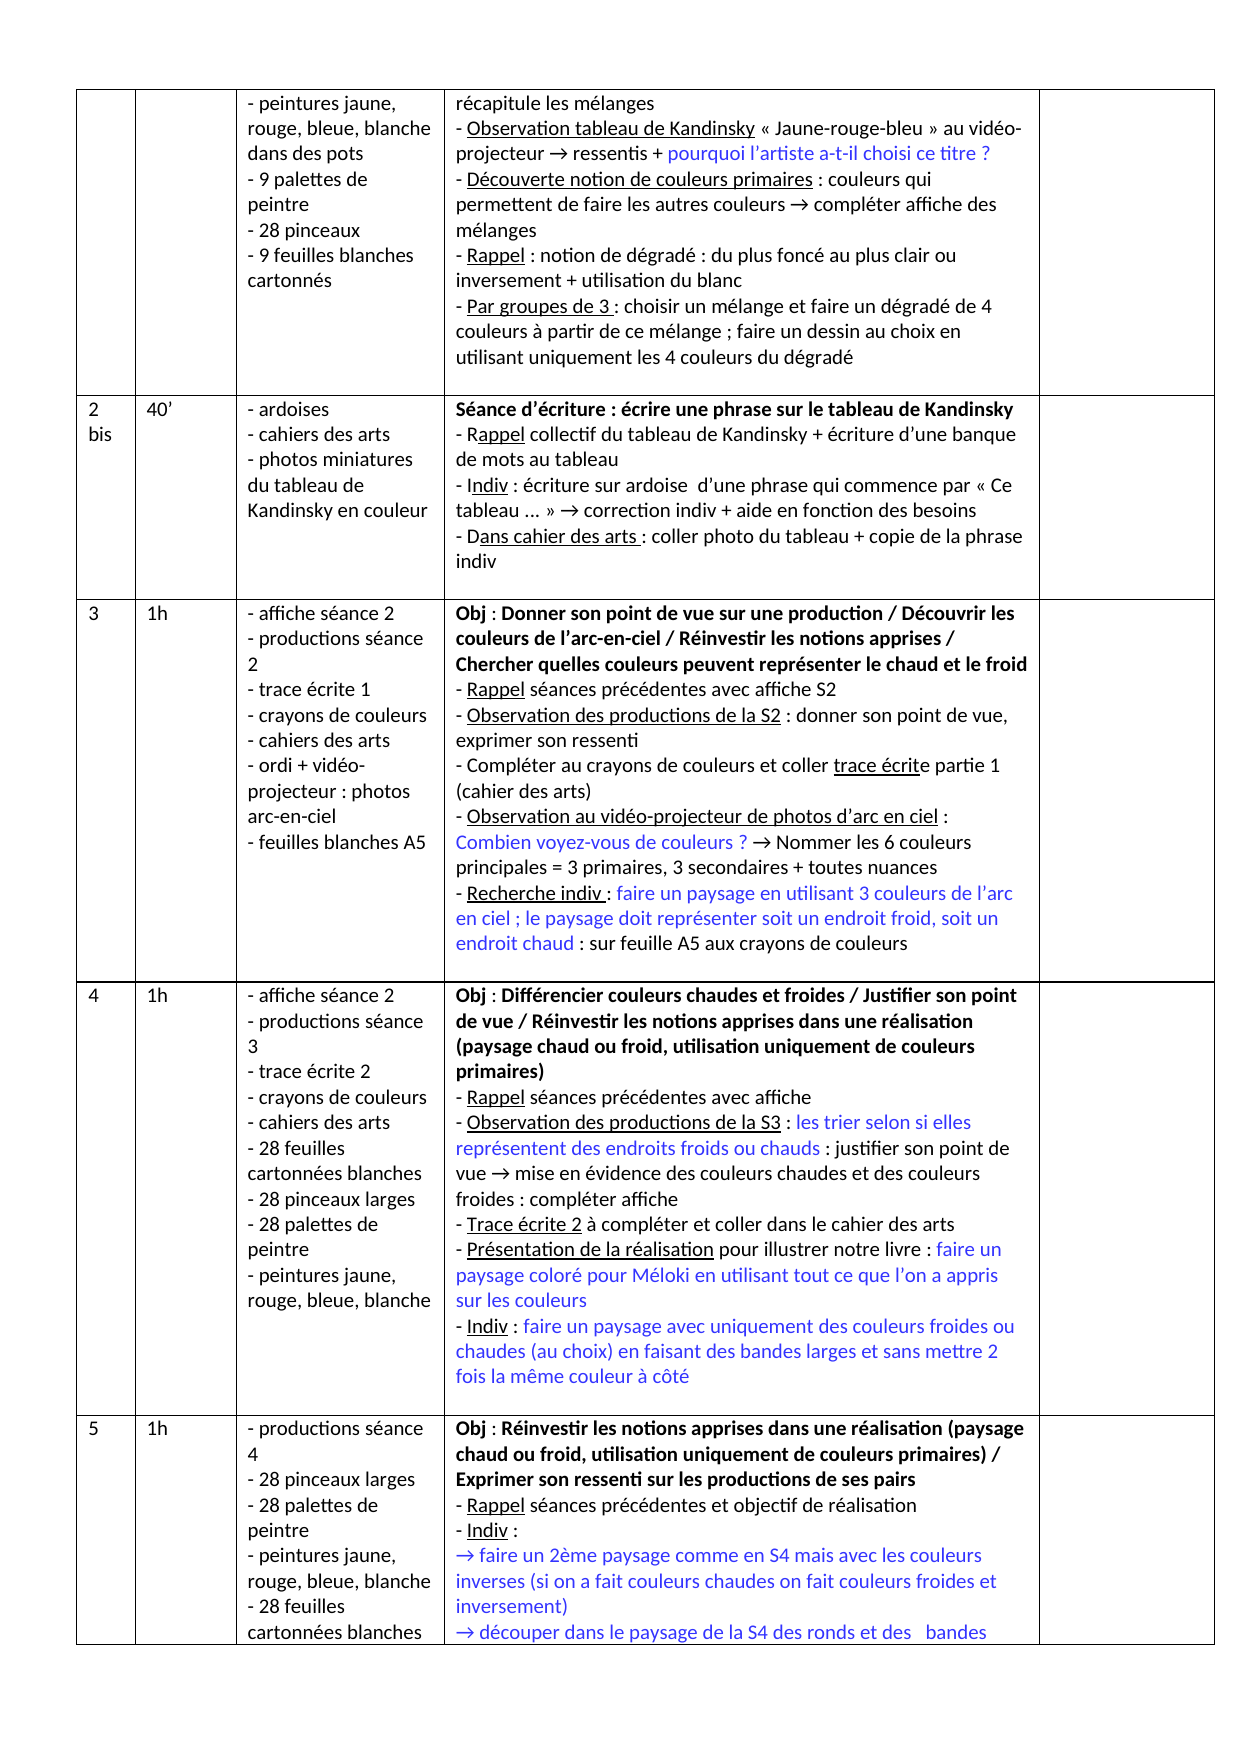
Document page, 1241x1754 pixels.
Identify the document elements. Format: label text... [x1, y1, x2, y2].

table_cell 40’ [136, 396, 236, 599]
table_cell récapitule les mélanges - Observation tableau de Kandinsky « Jaune-rouge-bleu » au vidéo-projecteur → ressentis + pourquoi l’artiste a-t-il choisi ce titre ? - Découverte notion de couleurs primaires : couleurs qui permettent de faire les autres couleurs → compléter affiche des mélanges - Rappel : notion de dégradé : du plus foncé au plus clair ou inversement + utilisation du blanc - Par groupes de 3 : choisir un mélange et faire un dégradé de 4 couleurs à partir de ce mélange ; faire un dessin au choix en utilisant uniquement les 4 couleurs du dégradé [445, 90, 1039, 395]
table_cell Séance d’écriture : écrire une phrase sur le tableau de Kandinsky - Rappel collectif du tableau de Kandinsky + écriture d’une banque de mots au tableau - Indiv : écriture sur ardoise d’une phrase qui commence par « Ce tableau ... » → correction indiv + aide en fonction des besoins - Dans cahier des arts : coller photo du tableau + copie de la phrase indiv [445, 396, 1039, 599]
table_cell - ardoises - cahiers des arts - photos miniatures du tableau de Kandinsky en couleur [237, 396, 444, 599]
table_cell Obj : Réinvestir les notions apprises dans une réalisation (paysage chaud ou froid, utilisation uniquement de couleurs primaires) / Exprimer son ressenti sur les productions de ses pairs - Rappel séances précédentes et objectif de réalisation - Indiv : → faire un 2ème paysage comme en S4 mais avec les couleurs inverses (si on a fait couleurs chaudes on fait couleurs froides et inversement) → découper dans le paysage de la S4 des ronds et des bandes [445, 1416, 1039, 1644]
table_cell [1040, 983, 1214, 1414]
table_cell [1040, 1416, 1214, 1644]
table_cell Obj : Différencier couleurs chaudes et froides / Justifier son point de vue / Réinvestir les notions apprises dans une réalisation (paysage chaud ou froid, utilisation uniquement de couleurs primaires) - Rappel séances précédentes avec affiche - Observation des productions de la S3 : les trier selon si elles représentent des endroits froids ou chauds : justifier son point de vue → mise en évidence des couleurs chaudes et des couleurs froides : compléter affiche - Trace écrite 2 à compléter et coller dans le cahier des arts - Présentation de la réalisation pour illustrer notre livre : faire un paysage coloré pour Méloki en utilisant tout ce que l’on a appris sur les couleurs - Indiv : faire un paysage avec uniquement des couleurs froides ou chaudes (au choix) en faisant des bandes larges et sans mettre 2 fois la même couleur à côté [445, 983, 1039, 1414]
table_cell 2 bis [77, 396, 135, 599]
table_cell 1h [136, 1416, 236, 1644]
table_cell - peintures jaune, rouge, bleue, blanche dans des pots - 9 palettes de peintre - 28 pinceaux - 9 feuilles blanches cartonnés [237, 90, 444, 395]
table_cell [136, 90, 236, 395]
table_cell [1040, 90, 1214, 395]
table_cell 1h [136, 600, 236, 981]
table_cell 4 [77, 983, 135, 1414]
table_cell [77, 90, 135, 395]
table_cell 3 [77, 600, 135, 981]
table_cell [1040, 600, 1214, 981]
table_cell - productions séance 4 - 28 pinceaux larges - 28 palettes de peintre - peintures jaune, rouge, bleue, blanche - 28 feuilles cartonnées blanches [237, 1416, 444, 1644]
table_cell 1h [136, 983, 236, 1414]
table_cell Obj : Donner son point de vue sur une production / Découvrir les couleurs de l’arc-en-ciel / Réinvestir les notions apprises / Chercher quelles couleurs peuvent représenter le chaud et le froid - Rappel séances précédentes avec affiche S2 - Observation des productions de la S2 : donner son point de vue, exprimer son ressenti - Compléter au crayons de couleurs et coller trace écrite partie 1 (cahier des arts) - Observation au vidéo-projecteur de photos d’arc en ciel : Combien voyez-vous de couleurs ? → Nommer les 6 couleurs principales = 3 primaires, 3 secondaires + toutes nuances - Recherche indiv : faire un paysage en utilisant 3 couleurs de l’arc en ciel ; le paysage doit représenter soit un endroit froid, soit un endroit chaud : sur feuille A5 aux crayons de couleurs [445, 600, 1039, 981]
table_cell [1040, 396, 1214, 599]
table_cell - affiche séance 2 - productions séance 2 - trace écrite 1 - crayons de couleurs - cahiers des arts - ordi + vidéo-projecteur : photos arc-en-ciel - feuilles blanches A5 [237, 600, 444, 981]
table_cell - affiche séance 2 - productions séance 3 - trace écrite 2 - crayons de couleurs - cahiers des arts - 28 feuilles cartonnées blanches - 28 pinceaux larges - 28 palettes de peintre - peintures jaune, rouge, bleue, blanche [237, 983, 444, 1414]
table_cell 5 [77, 1416, 135, 1644]
